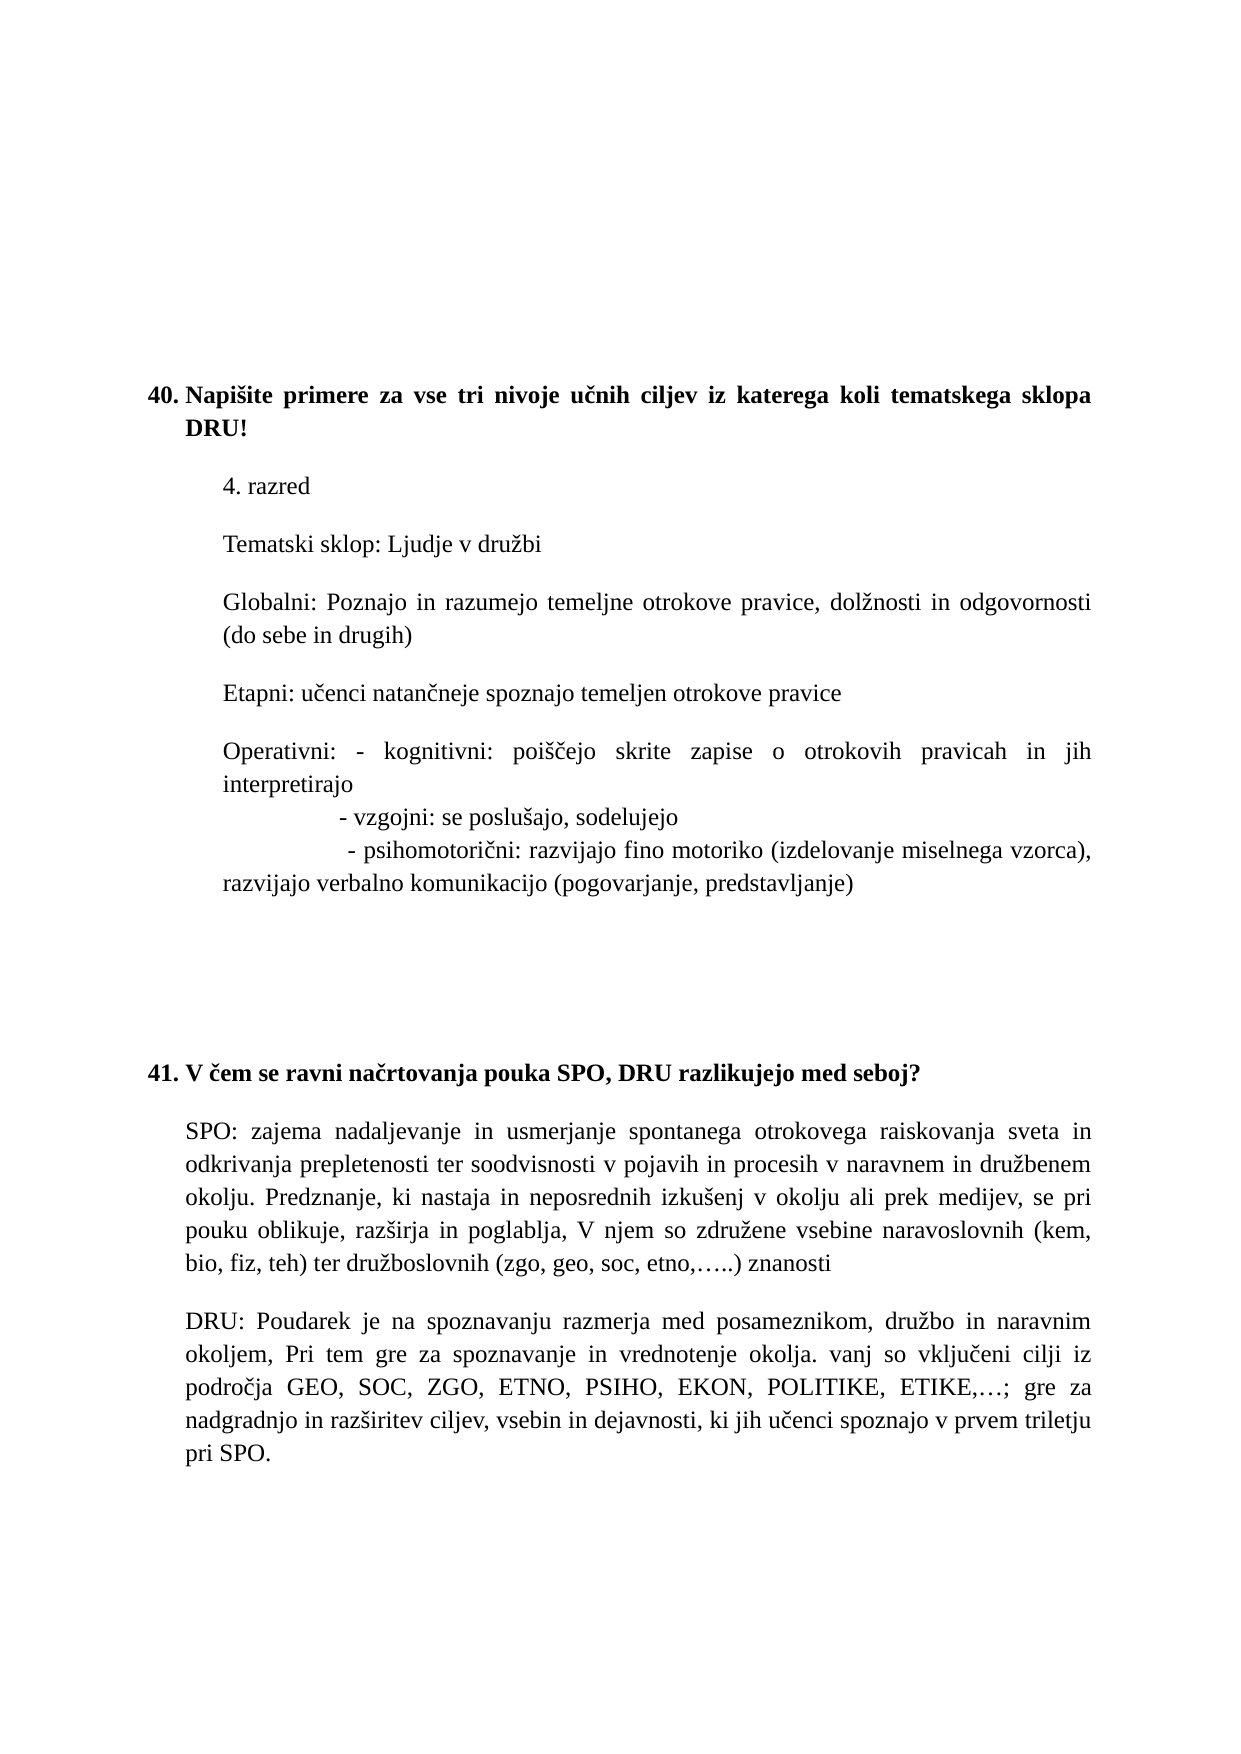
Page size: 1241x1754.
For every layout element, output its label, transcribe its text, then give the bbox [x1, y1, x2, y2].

list Tematski sklop: Ljudje v družbi [223, 529, 1093, 557]
text - vzgojni: se poslušajo, sodelujejo [223, 802, 1093, 831]
list Operativni: - kognitivni: poiščejo skrite zapise o otrokovih pravicah in jih interpretirajo [223, 736, 1093, 798]
list Globalni: Poznajo in razumejo temeljne otrokove pravice, dolžnosti in odgovornosti (do sebe in drugih) [223, 587, 1093, 648]
list Etapni: učenci natančneje spoznajo temeljen otrokove pravice [223, 678, 1093, 707]
list Napišite primere za vse tri nivoje učnih ciljev iz katerega koli tematskega sklopa DRU! [148, 380, 1093, 441]
list V čem se ravni načrtovanja pouka SPO, DRU razlikujejo med seboj? [148, 1058, 1093, 1087]
list SPO: zajema nadaljevanje in usmerjanje spontanega otrokovega raiskovanja sveta in odkrivanja prepletenosti ter soodvisnosti v pojavih in procesih v naravnem in družbenem okolju. Predznanje, ki nastaja in neposrednih izkušenj v okolju ali prek medijev, se pri pouku oblikuje, razširja in poglablja, V njem so združene vsebine naravoslovnih (kem, bio, fiz, teh) ter družboslovnih (zgo, geo, soc, etno,…..) znanosti [185, 1116, 1093, 1277]
list DRU: Poudarek je na spoznavanju razmerja med posameznikom, družbo in naravnim okoljem, Pri tem gre za spoznavanje in vrednotenje okolja. vanj so vključeni cilji iz področja GEO, SOC, ZGO, ETNO, PSIHO, EKON, POLITIKE, ETIKE,…; gre za nadgradnjo in razširitev ciljev, vsebin in dejavnosti, ki jih učenci spoznajo v prvem triletju pri SPO. [185, 1306, 1093, 1467]
text - psihomotorični: razvijajo fino motoriko (izdelovanje miselnega vzorca), razvijajo verbalno komunikacijo (pogovarjanje, predstavljanje) [223, 835, 1093, 897]
list 4. razred [223, 471, 1093, 499]
